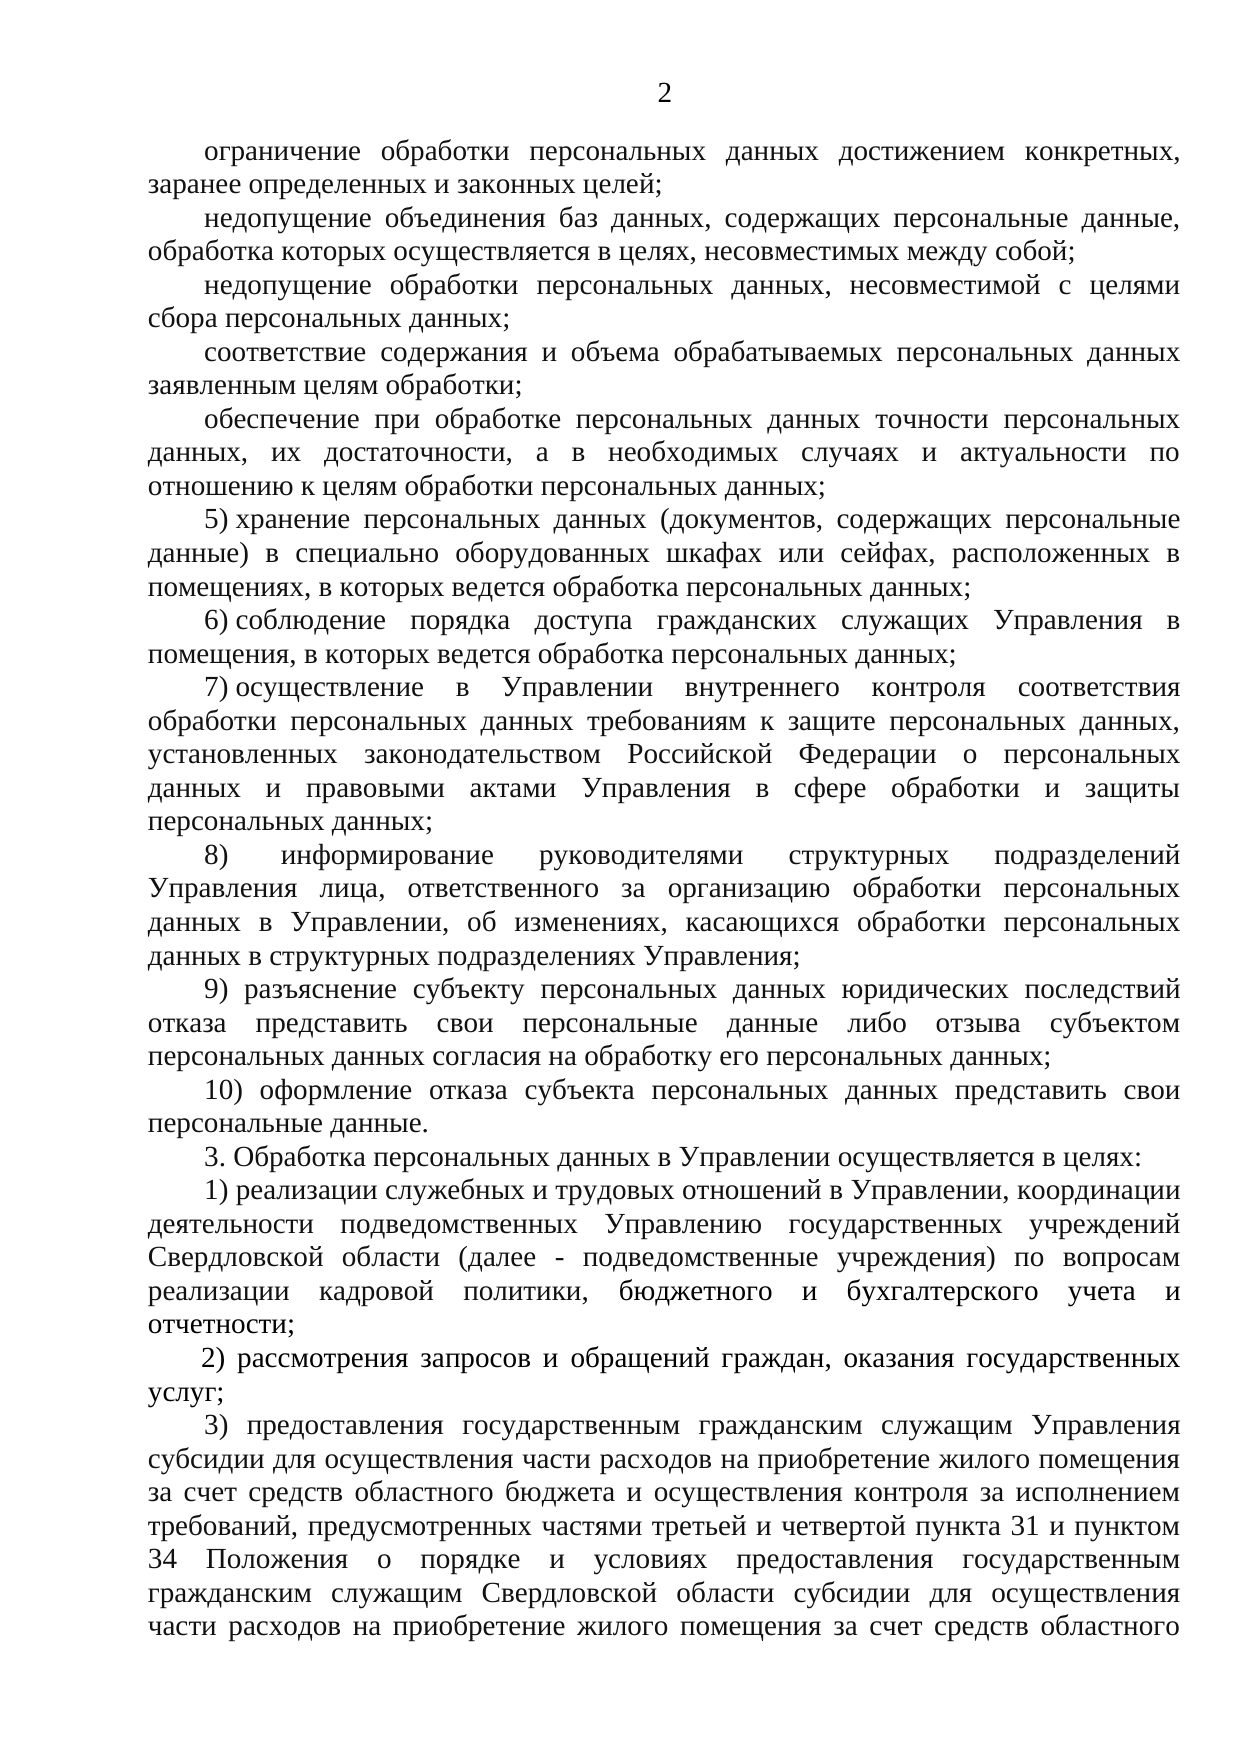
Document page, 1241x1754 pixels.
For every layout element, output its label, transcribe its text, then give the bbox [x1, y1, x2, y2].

text 6) соблюдение порядка доступа гражданских служащих Управления в помещения, в которых ведется обработка персональных данных; [148, 602, 1181, 669]
text 7) осуществление в Управлении внутреннего контроля соответствия обработки персональных данных требованиям к защите персональных данных, установленных законодательством Российской Федерации о персональных данных и правовыми актами Управления в сфере обработки и защиты персональных данных; [148, 669, 1181, 837]
text 5) хранение персональных данных (документов, содержащих персональные данные) в специально оборудованных шкафах или сейфах, расположенных в помещениях, в которых ведется обработка персональных данных; [148, 502, 1181, 602]
text 9) разъяснение субъекту персональных данных юридических последствий отказа представить свои персональные данные либо отзыва субъектом персональных данных согласия на обработку его персональных данных; [148, 971, 1181, 1072]
text обеспечение при обработке персональных данных точности персональных данных, их достаточности, а в необходимых случаях и актуальности по отношению к целям обработки персональных данных; [148, 401, 1181, 502]
text 3. Обработка персональных данных в Управлении осуществляется в целях: [148, 1139, 1181, 1172]
text 8) информирование руководителями структурных подразделений Управления лица, ответственного за организацию обработки персональных данных в Управлении, об изменениях, касающихся обработки персональных данных в структурных подразделениях Управления; [148, 837, 1181, 971]
text 10) оформление отказа субъекта персональных данных представить свои персональные данные. [148, 1072, 1181, 1139]
text 1) реализации служебных и трудовых отношений в Управлении, координации деятельности подведомственных Управлению государственных учреждений Свердловской области (далее - подведомственные учреждения) по вопросам реализации кадровой политики, бюджетного и бухгалтерского учета и отчетности; [148, 1172, 1181, 1340]
text 2) рассмотрения запросов и обращений граждан, оказания государственных услуг; [148, 1340, 1181, 1407]
text ограничение обработки персональных данных достижением конкретных, заранее определенных и законных целей; [148, 133, 1181, 200]
text 3) предоставления государственным гражданским служащим Управления субсидии для осуществления части расходов на приобретение жилого помещения за счет средств областного бюджета и осуществления контроля за исполнением требований, предусмотренных частями третьей и четвертой пункта 31 и пунктом 34 Положения о порядке и условиях предоставления государственным гражданским служащим Свердловской области субсидии для осуществления части расходов на приобретение жилого помещения за счет средств областного [148, 1407, 1181, 1642]
text соответствие содержания и объема обрабатываемых персональных данных заявленным целям обработки; [148, 334, 1181, 401]
text недопущение объединения баз данных, содержащих персональные данные, обработка которых осуществляется в целях, несовместимых между собой; [148, 200, 1181, 267]
text недопущение обработки персональных данных, несовместимой с целями сбора персональных данных; [148, 267, 1181, 334]
